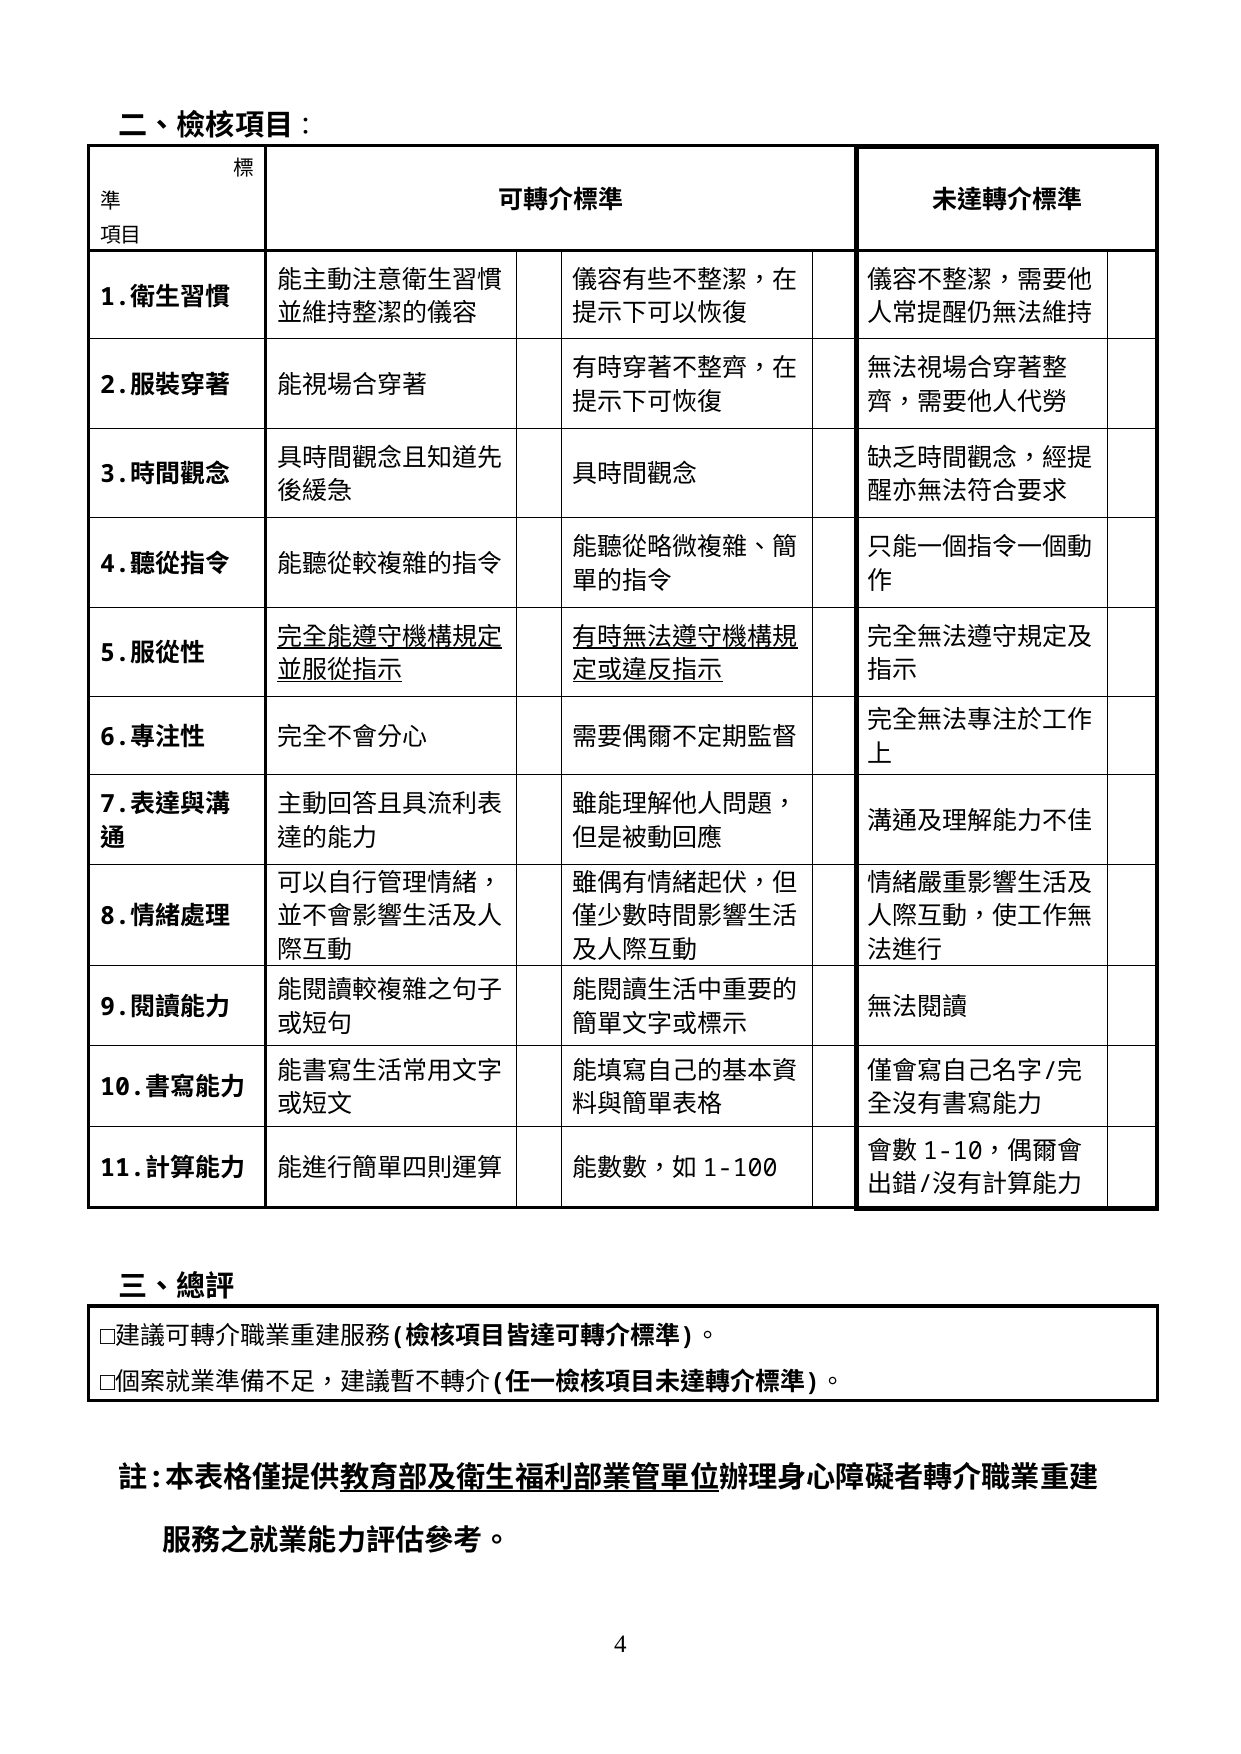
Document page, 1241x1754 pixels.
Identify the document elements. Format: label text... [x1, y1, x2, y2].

table_cell 有時穿著不整齊，在提示下可恢復 [562, 339, 812, 428]
text 註:本表格僅提供教育部及衛生福利部業管單位辦理身心障礙者轉介職業重建服務之就業能力評估參考。 [118, 1433, 1122, 1558]
table_header 標準 項目 [90, 147, 264, 249]
table_cell [813, 1127, 854, 1206]
table_cell 溝通及理解能力不佳 [859, 775, 1107, 864]
table_cell 11.計算能力 [90, 1127, 264, 1206]
table_header 能閱讀生活中重要的簡單文字或標示 [562, 966, 812, 1045]
table_cell 僅會寫自己名字/完全沒有書寫能力 [859, 1046, 1107, 1126]
table_cell 能主動注意衛生習慣並維持整潔的儀容 [267, 252, 516, 338]
table_cell 缺乏時間觀念，經提醒亦無法符合要求 [859, 429, 1107, 517]
table_cell [1108, 697, 1155, 774]
table_cell [813, 697, 854, 774]
table_cell [813, 429, 854, 517]
table_cell 可以自行管理情緒，並不會影響生活及人際互動 [267, 865, 516, 965]
table_cell 會數1-10，偶爾會出錯/沒有計算能力 [859, 1127, 1107, 1206]
table_cell [517, 865, 561, 965]
table_cell [1108, 252, 1155, 338]
table_header [813, 966, 854, 1045]
table_cell [1108, 608, 1155, 696]
table_cell [517, 252, 561, 338]
table_header 未達轉介標準 [859, 149, 1155, 249]
text 二、檢核項目： [118, 102, 1122, 144]
table_cell 具時間觀念 [562, 429, 812, 517]
table_cell 能聽從較複雜的指令 [267, 518, 516, 607]
table_cell 儀容有些不整潔，在提示下可以恢復 [562, 252, 812, 338]
table_cell 能進行簡單四則運算 [267, 1127, 516, 1206]
table_cell 能數數，如1-100 [562, 1127, 812, 1206]
table_cell 無法視場合穿著整齊，需要他人代勞 [859, 339, 1107, 428]
table_cell [517, 1127, 561, 1206]
table_cell [813, 252, 854, 338]
table_header 可轉介標準 [267, 147, 854, 249]
table_cell [1108, 775, 1155, 864]
table_cell 能視場合穿著 [267, 339, 516, 428]
table_header [1108, 966, 1155, 1045]
table_cell [813, 1046, 854, 1126]
table_cell 2.服裝穿著 [90, 339, 264, 428]
table_header 9.閱讀能力 [90, 966, 264, 1045]
table_cell [517, 608, 561, 696]
table_cell 8.情緒處理 [90, 865, 264, 965]
table_cell [813, 339, 854, 428]
table_cell 具時間觀念且知道先後緩急 [267, 429, 516, 517]
table_cell 能填寫自己的基本資料與簡單表格 [562, 1046, 812, 1126]
table_cell [517, 518, 561, 607]
table_cell [517, 339, 561, 428]
table_cell [517, 697, 561, 774]
table_cell 3.時間觀念 [90, 429, 264, 517]
table_cell 7.表達與溝通 [90, 775, 264, 864]
table_cell 主動回答且具流利表達的能力 [267, 775, 516, 864]
table_cell 6.專注性 [90, 697, 264, 774]
table_cell [1108, 339, 1155, 428]
table_header 無法閱讀 [859, 966, 1107, 1045]
table_cell [813, 865, 854, 965]
table_cell [813, 608, 854, 696]
table_cell [1108, 865, 1155, 965]
table_cell 完全不會分心 [267, 697, 516, 774]
table_cell [813, 518, 854, 607]
table_cell 完全無法專注於工作上 [859, 697, 1107, 774]
table_cell 雖偶有情緒起伏，但僅少數時間影響生活及人際互動 [562, 865, 812, 965]
table_header [517, 966, 561, 1045]
table_cell [1108, 1046, 1155, 1126]
text 三、總評 [118, 1242, 1122, 1304]
table_cell 能書寫生活常用文字或短文 [267, 1046, 516, 1126]
table_header □建議可轉介職業重建服務(檢核項目皆達可轉介標準)。 □個案就業準備不足，建議暫不轉介(任一檢核項目未達轉介標準)。 [90, 1308, 1156, 1399]
table_cell 雖能理解他人問題，但是被動回應 [562, 775, 812, 864]
table_cell [1108, 518, 1155, 607]
table_cell 完全無法遵守規定及指示 [859, 608, 1107, 696]
table_cell 完全能遵守機構規定並服從指示 [267, 608, 516, 696]
table_cell 1.衛生習慣 [90, 252, 264, 338]
table_cell [1108, 429, 1155, 517]
table_cell 10.書寫能力 [90, 1046, 264, 1126]
table_cell 只能一個指令一個動作 [859, 518, 1107, 607]
table_header 能閱讀較複雜之句子或短句 [267, 966, 516, 1045]
table_cell [1108, 1127, 1155, 1206]
table_cell 5.服從性 [90, 608, 264, 696]
table_cell [517, 1046, 561, 1126]
table_cell 能聽從略微複雜、簡單的指令 [562, 518, 812, 607]
table_cell [813, 775, 854, 864]
table_cell 有時無法遵守機構規定或違反指示 [562, 608, 812, 696]
table_cell 需要偶爾不定期監督 [562, 697, 812, 774]
table_cell 情緒嚴重影響生活及人際互動，使工作無法進行 [859, 865, 1107, 965]
table_cell 儀容不整潔，需要他人常提醒仍無法維持 [859, 252, 1107, 338]
table_cell 4.聽從指令 [90, 518, 264, 607]
table_cell [517, 429, 561, 517]
table_cell [517, 775, 561, 864]
